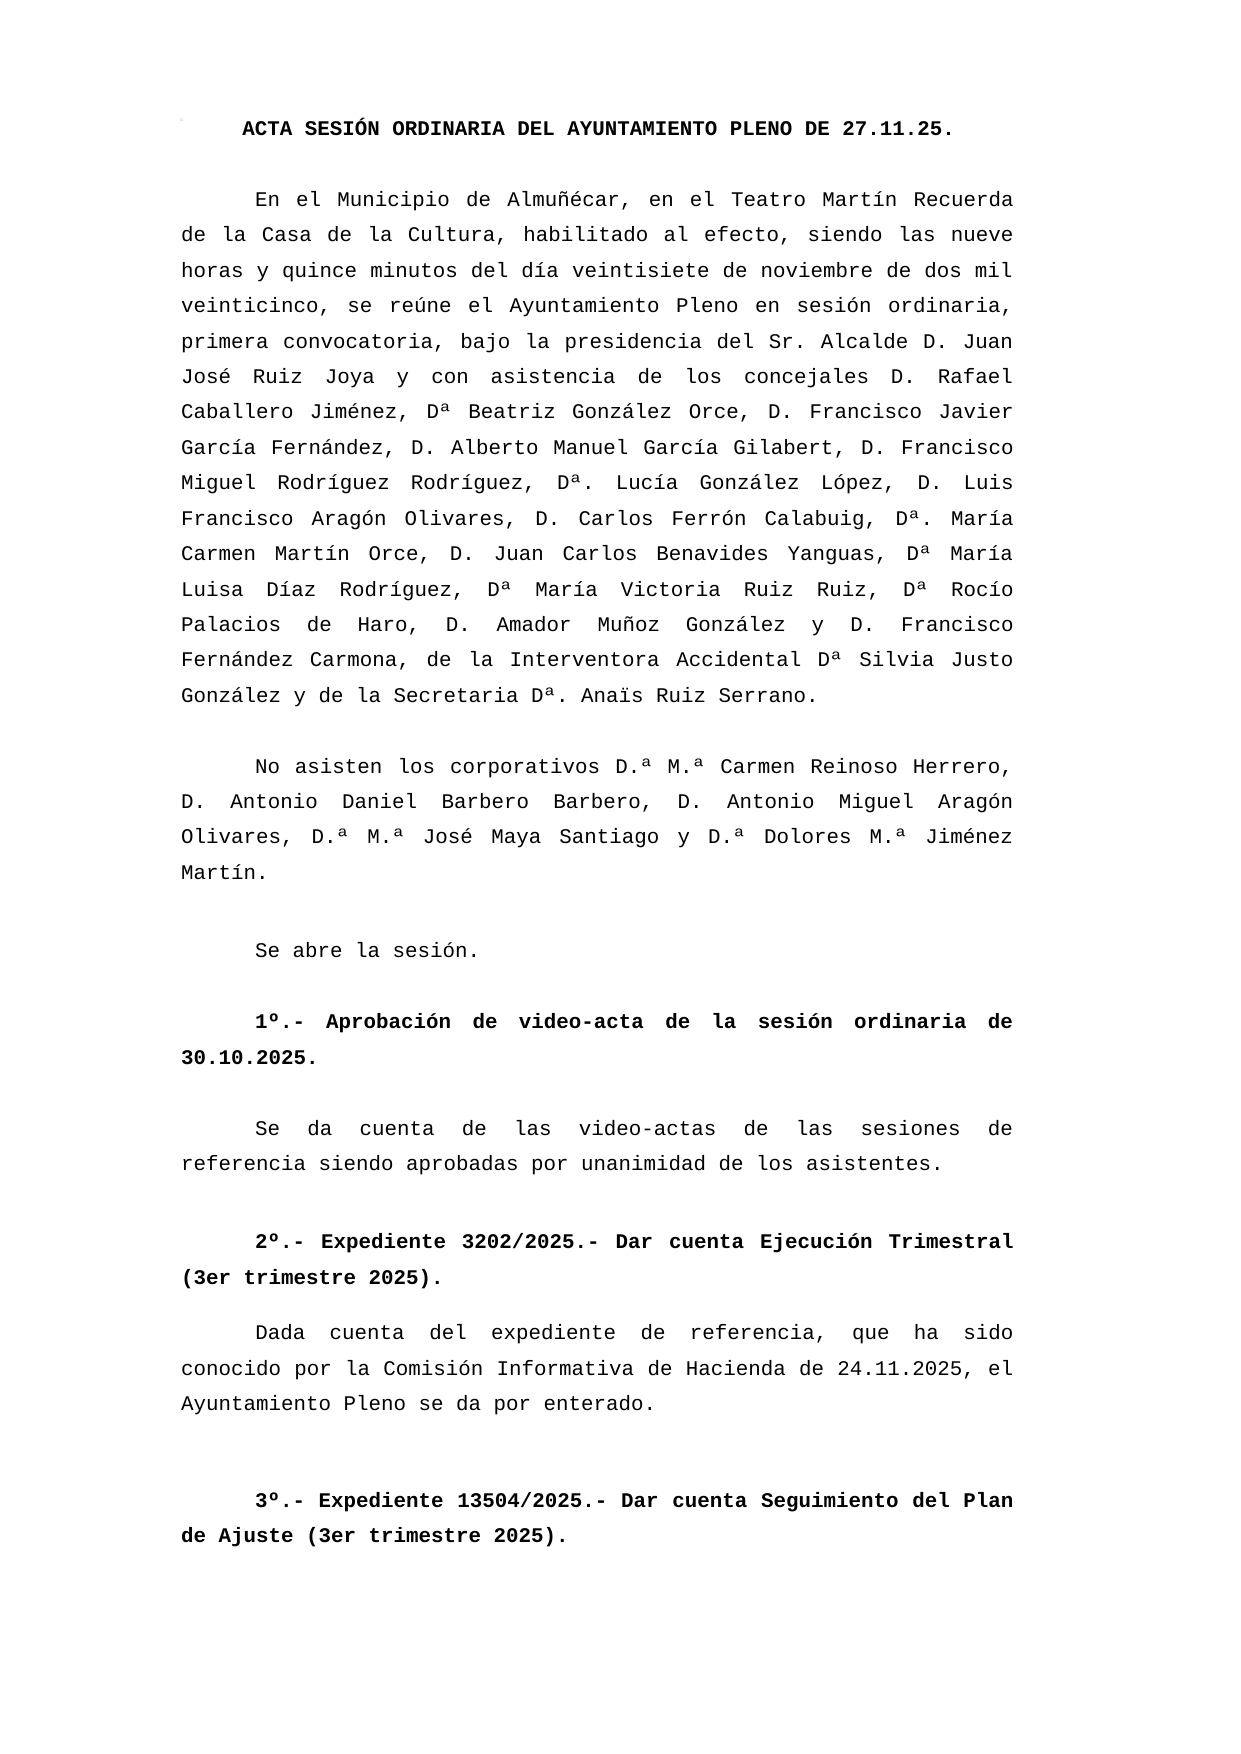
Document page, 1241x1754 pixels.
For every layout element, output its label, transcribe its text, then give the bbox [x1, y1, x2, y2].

text No asisten los corporativos D.ª M.ª Carmen Reinoso Herrero, D. Antonio Daniel Barbero Barbero, D. Antonio Miguel Aragón Olivares, D.ª M.ª José Maya Santiago y D.ª Dolores M.ª Jiménez Martín. [181, 756, 1013, 886]
text 2º.- Expediente 3202/2025.- Dar cuenta Ejecución Trimestral (3er trimestre 2025). [181, 1231, 1013, 1291]
text Se da cuenta de las video-actas de las sesiones de referencia siendo aprobadas por unanimidad de los asistentes. [181, 1117, 1013, 1177]
text En el Municipio de Almuñécar, en el Teatro Martín Recuerda de la Casa de la Cultura, habilitado al efecto, siendo las nueve horas y quince minutos del día veintisiete de noviembre de dos mil veinticinco, se reúne el Ayuntamiento Pleno en sesión ordinaria, primera convocatoria, bajo la presidencia del Sr. Alcalde D. Juan José Ruiz Joya y con asistencia de los concejales D. Rafael Caballero Jiménez, Dª Beatriz González Orce, D. Francisco Javier García Fernández, D. Alberto Manuel García Gilabert, D. Francisco Miguel Rodríguez Rodríguez, Dª. Lucía González López, D. Luis Francisco Aragón Olivares, D. Carlos Ferrón Calabuig, Dª. María Carmen Martín Orce, D. Juan Carlos Benavides Yanguas, Dª María Luisa Díaz Rodríguez, Dª María Victoria Ruiz Ruiz, Dª Rocío Palacios de Haro, D. Amador Muñoz González y D. Francisco Fernández Carmona, de la Interventora Accidental Dª Silvia Justo González y de la Secretaria Dª. Anaïs Ruiz Serrano. [181, 189, 1013, 708]
text Se abre la sesión. [181, 940, 1013, 964]
text 3º.- Expediente 13504/2025.- Dar cuenta Seguimiento del Plan de Ajuste (3er trimestre 2025). [181, 1489, 1013, 1549]
text Dada cuenta del expediente de referencia, que ha sido conocido por la Comisión Informativa de Hacienda de 24.11.2025, el Ayuntamiento Pleno se da por enterado. [181, 1322, 1013, 1417]
text ACTA SESIÓN ORDINARIA DEL AYUNTAMIENTO PLENO DE 27.11.25. [181, 118, 1013, 142]
text 1º.- Aprobación de video-acta de la sesión ordinaria de 30.10.2025. [181, 1011, 1013, 1070]
